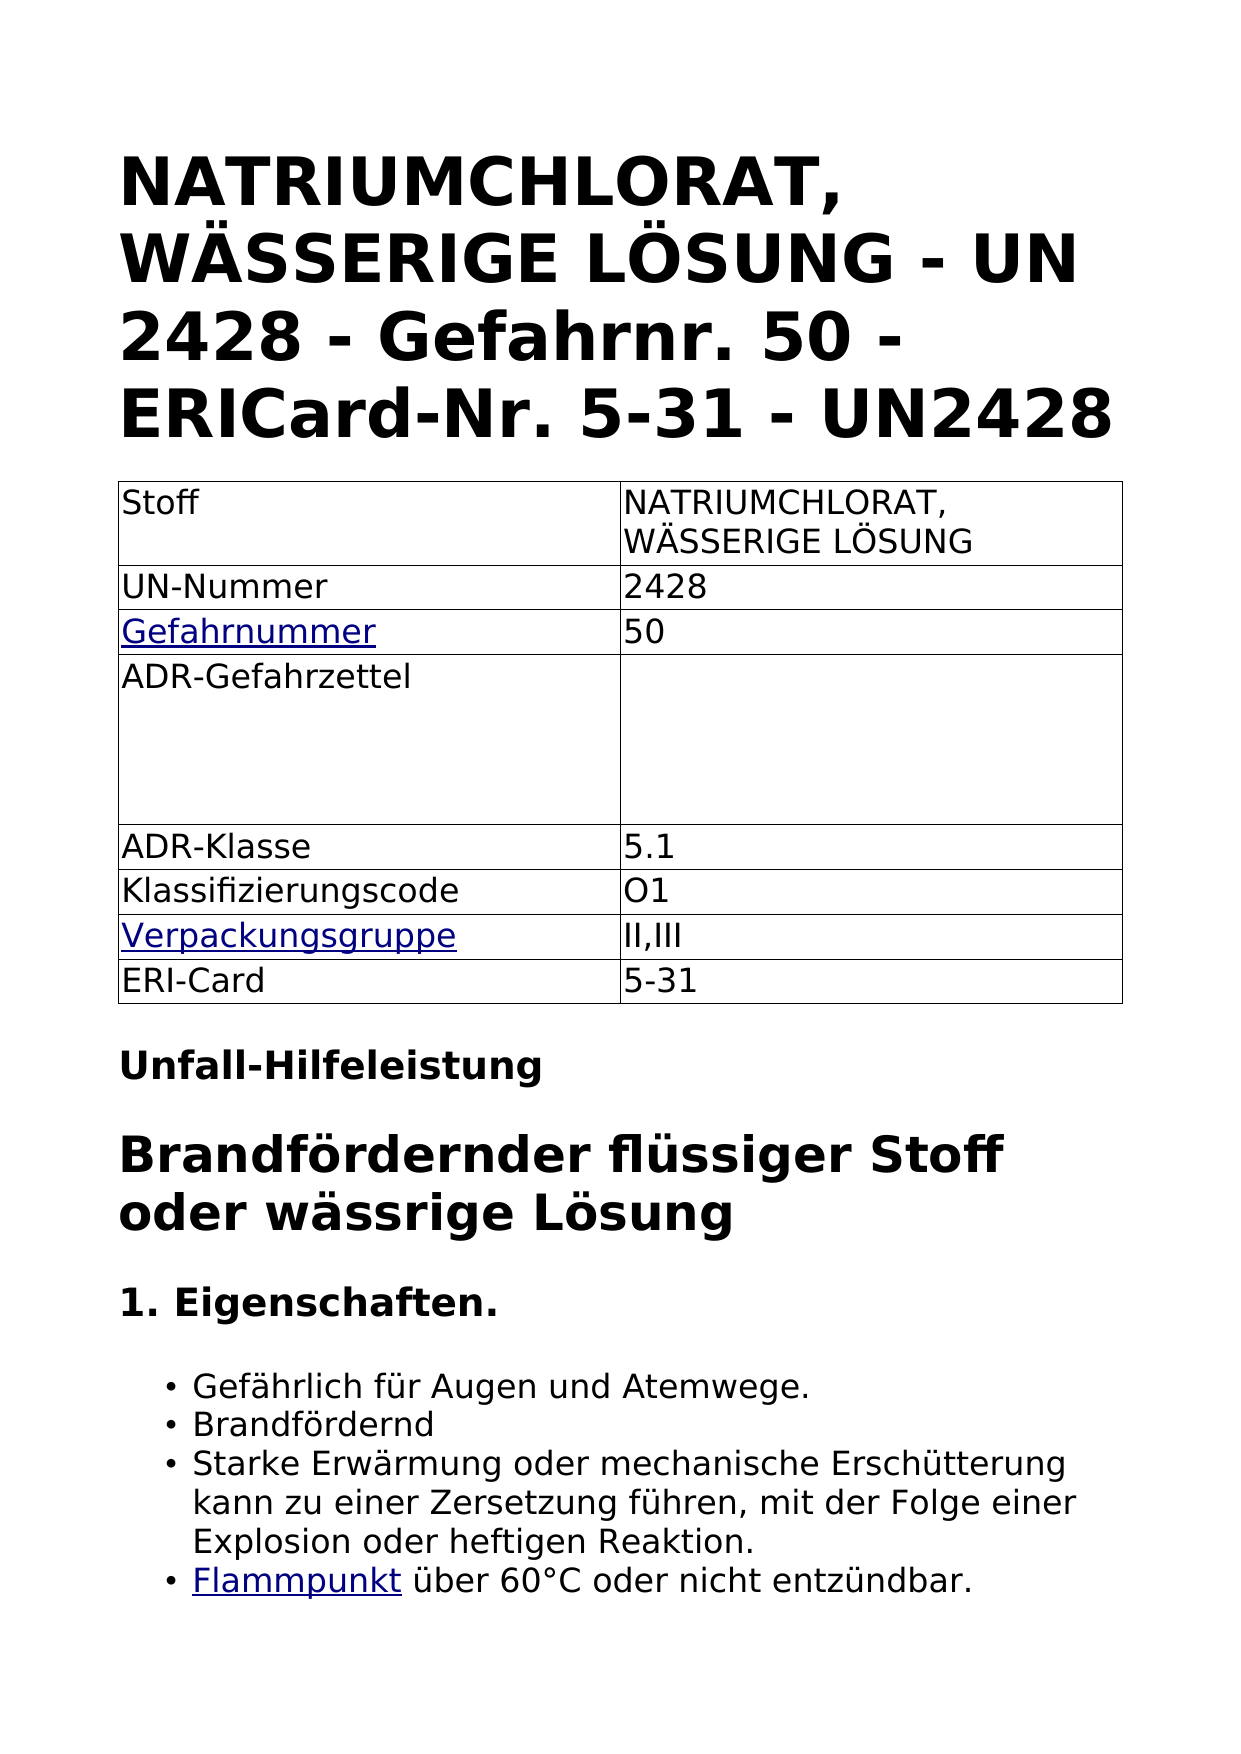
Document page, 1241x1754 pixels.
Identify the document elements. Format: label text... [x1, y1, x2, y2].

table_cell II,III [621, 915, 1122, 958]
table_cell [621, 655, 1122, 824]
table_cell ADR-Klasse [119, 825, 620, 869]
table_cell O1 [621, 870, 1122, 914]
table_cell Gefahrnummer [119, 610, 620, 654]
subtitle Brandfördernder flüssiger Stoff oder wässrige Lösung [118, 1126, 1122, 1242]
table_cell Verpackungsgruppe [119, 915, 620, 958]
table_cell 5-31 [621, 960, 1122, 1003]
table_cell 2428 [621, 566, 1122, 609]
table_cell Klassifizierungscode [119, 870, 620, 914]
table_cell ERI-Card [119, 960, 620, 1003]
subtitle Unfall-Hilfeleistung [118, 1043, 1122, 1088]
subtitle NATRIUMCHLORAT, WÄSSERIGE LÖSUNG - UN 2428 - Gefahrnr. 50 - ERICard-Nr. 5-31 - UN2428 [118, 143, 1122, 453]
table_cell 5.1 [621, 825, 1122, 869]
list Brandfördernd [177, 1406, 1122, 1445]
list Flammpunkt über 60°C oder nicht entzündbar. [177, 1561, 1122, 1600]
list Starke Erwärmung oder mechanische Erschütterung kann zu einer Zersetzung führen, mit der Folge einer Explosion oder heftigen Reaktion. [177, 1445, 1122, 1561]
subtitle 1. Eigenschaften. [118, 1280, 1122, 1325]
table_header NATRIUMCHLORAT, WÄSSERIGE LÖSUNG [621, 482, 1122, 564]
table_header Stoff [119, 482, 620, 564]
table_cell ADR-Gefahrzettel [119, 655, 620, 824]
table_cell 50 [621, 610, 1122, 654]
list Gefährlich für Augen und Atemwege. [177, 1367, 1122, 1406]
table_cell UN-Nummer [119, 566, 620, 609]
